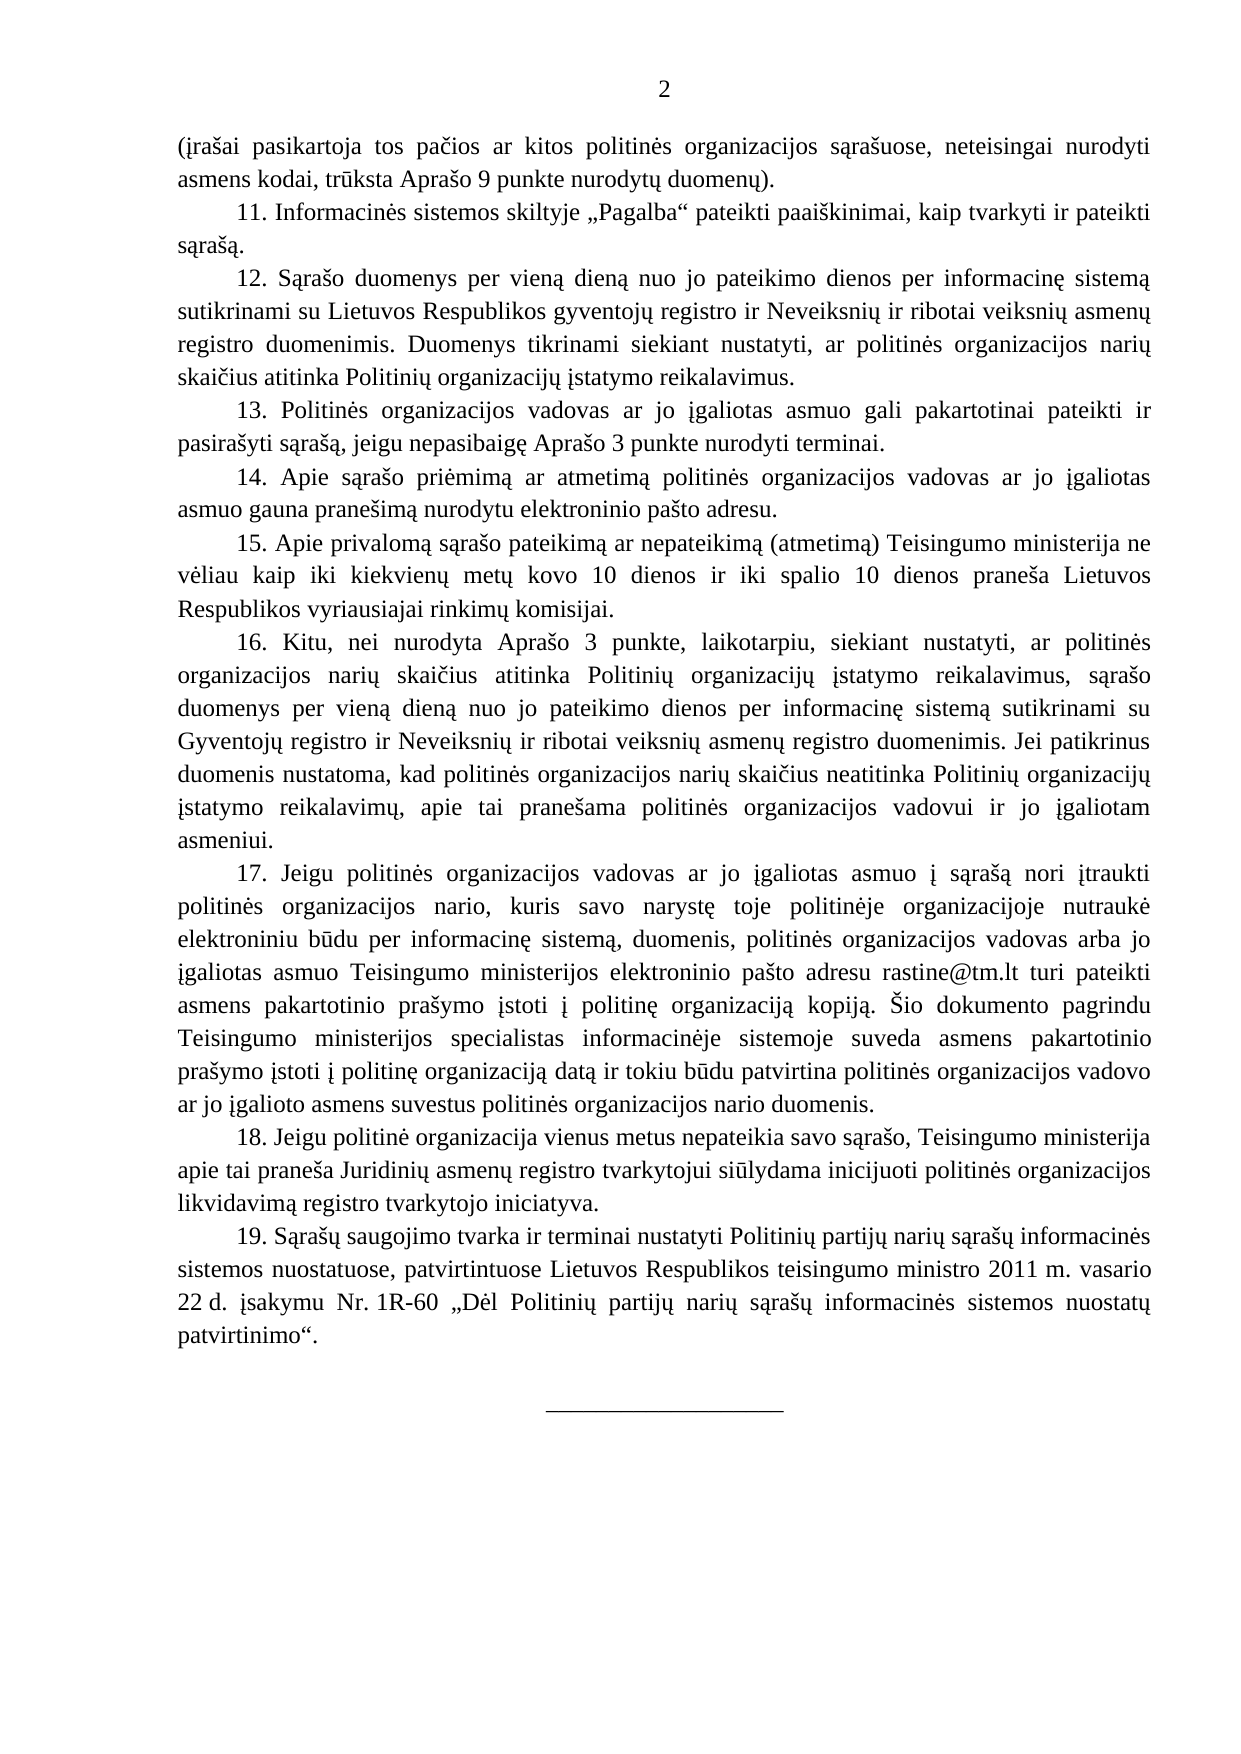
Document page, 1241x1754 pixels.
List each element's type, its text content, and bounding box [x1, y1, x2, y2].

text 11. Informacinės sistemos skiltyje „Pagalba“ pateikti paaiškinimai, kaip tvarkyti ir pateikti sąrašą. [177, 197, 1152, 259]
text 13. Politinės organizacijos vadovas ar jo įgaliotas asmuo gali pakartotinai pateikti ir pasirašyti sąrašą, jeigu nepasibaigę Aprašo 3 punkte nurodyti terminai. [177, 396, 1152, 457]
text 15. Apie privalomą sąrašo pateikimą ar nepateikimą (atmetimą) Teisingumo ministerija ne vėliau kaip iki kiekvienų metų kovo 10 dienos ir iki spalio 10 dienos praneša Lietuvos Respublikos vyriausiajai rinkimų komisijai. [177, 528, 1152, 622]
text 19. Sąrašų saugojimo tvarka ir terminai nustatyti Politinių partijų narių sąrašų informacinės sistemos nuostatuose, patvirtintuose Lietuvos Respublikos teisingumo ministro 2011 m. vasario 22 d. įsakymu Nr. 1R-60 „Dėl Politinių partijų narių sąrašų informacinės sistemos nuostatų patvirtinimo“. [177, 1221, 1152, 1349]
text 18. Jeigu politinė organizacija vienus metus nepateikia savo sąrašo, Teisingumo ministerija apie tai praneša Juridinių asmenų registro tvarkytojui siūlydama inicijuoti politinės organizacijos likvidavimą registro tvarkytojo iniciatyva. [177, 1122, 1152, 1217]
text (įrašai pasikartoja tos pačios ar kitos politinės organizacijos sąrašuose, neteisingai nurodyti asmens kodai, trūksta Aprašo 9 punkte nurodytų duomenų). [177, 131, 1152, 193]
text ___________________ [177, 1386, 1152, 1415]
text 12. Sąrašo duomenys per vieną dieną nuo jo pateikimo dienos per informacinę sistemą sutikrinami su Lietuvos Respublikos gyventojų registro ir Neveiksnių ir ribotai veiksnių asmenų registro duomenimis. Duomenys tikrinami siekiant nustatyti, ar politinės organizacijos narių skaičius atitinka Politinių organizacijų įstatymo reikalavimus. [177, 263, 1152, 391]
text 16. Kitu, nei nurodyta Aprašo 3 punkte, laikotarpiu, siekiant nustatyti, ar politinės organizacijos narių skaičius atitinka Politinių organizacijų įstatymo reikalavimus, sąrašo duomenys per vieną dieną nuo jo pateikimo dienos per informacinę sistemą sutikrinami su Gyventojų registro ir Neveiksnių ir ribotai veiksnių asmenų registro duomenimis. Jei patikrinus duomenis nustatoma, kad politinės organizacijos narių skaičius neatitinka Politinių organizacijų įstatymo reikalavimų, apie tai pranešama politinės organizacijos vadovui ir jo įgaliotam asmeniui. [177, 627, 1152, 853]
text 17. Jeigu politinės organizacijos vadovas ar jo įgaliotas asmuo į sąrašą nori įtraukti politinės organizacijos nario, kuris savo narystę toje politinėje organizacijoje nutraukė elektroniniu būdu per informacinę sistemą, duomenis, politinės organizacijos vadovas arba jo įgaliotas asmuo Teisingumo ministerijos elektroninio pašto adresu rastine@tm.lt turi pateikti asmens pakartotinio prašymo įstoti į politinę organizaciją kopiją. Šio dokumento pagrindu Teisingumo ministerijos specialistas informacinėje sistemoje suveda asmens pakartotinio prašymo įstoti į politinę organizaciją datą ir tokiu būdu patvirtina politinės organizacijos vadovo ar jo įgalioto asmens suvestus politinės organizacijos nario duomenis. [177, 858, 1152, 1118]
text 14. Apie sąrašo priėmimą ar atmetimą politinės organizacijos vadovas ar jo įgaliotas asmuo gauna pranešimą nurodytu elektroninio pašto adresu. [177, 462, 1152, 523]
